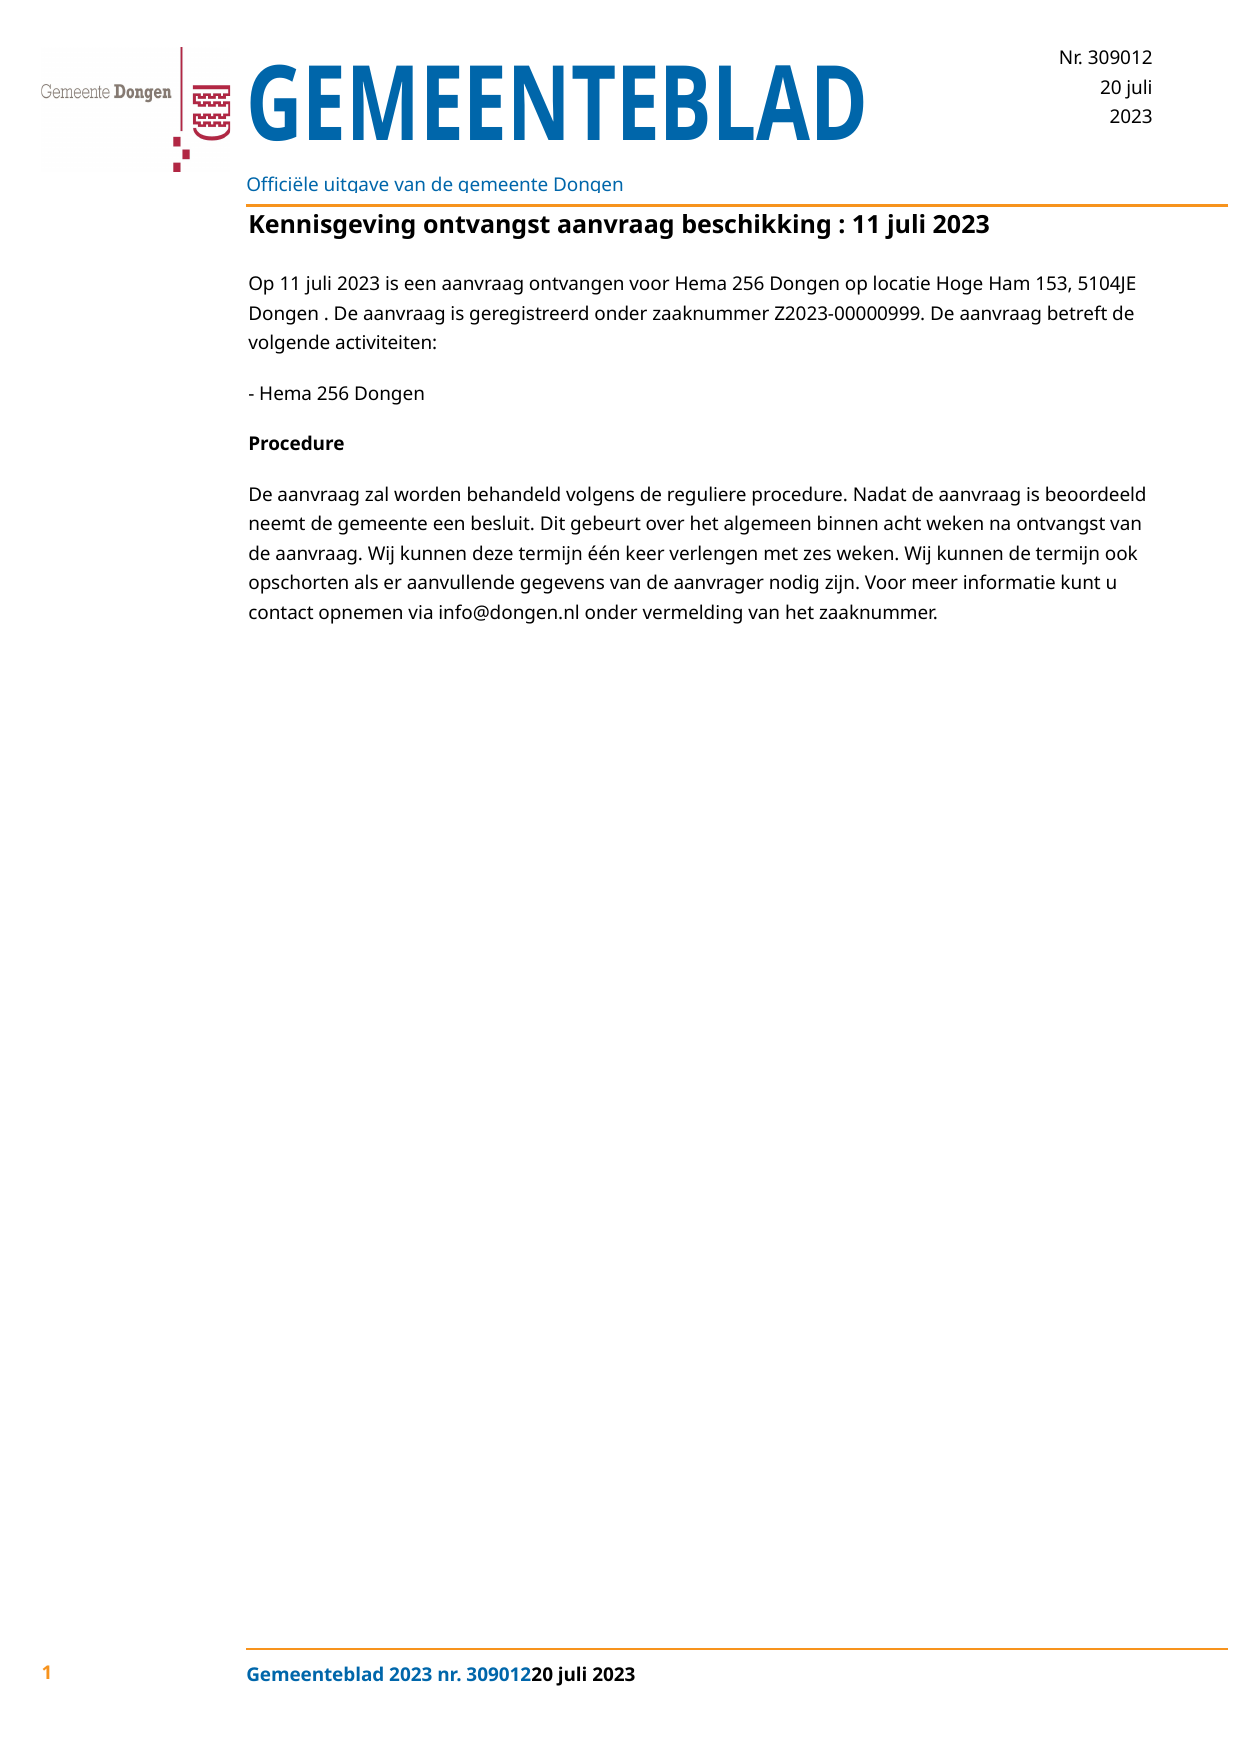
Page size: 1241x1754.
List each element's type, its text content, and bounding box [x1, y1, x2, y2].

text Op 11 juli 2023 is een aanvraag ontvangen voor Hema 256 Dongen op locatie Hoge Ham 153, 5104JE Dongen . De aanvraag is geregistreerd onder zaaknummer Z2023-00000999. De aanvraag betreft de volgende activiteiten: [248, 270, 1152, 355]
text Kennisgeving ontvangst aanvraag beschikking : 11 juli 2023 [248, 207, 1152, 241]
text Procedure [248, 430, 1152, 456]
picture [41, 47, 231, 172]
text - Hema 256 Dongen [248, 380, 1152, 406]
text De aanvraag zal worden behandeld volgens de reguliere procedure. Nadat de aanvraag is beoordeeld neemt de gemeente een besluit. Dit gebeurt over het algemeen binnen acht weken na ontvangst van de aanvraag. Wij kunnen deze termijn één keer verlengen met zes weken. Wij kunnen de termijn ook opschorten als er aanvullende gegevens van de aanvrager nodig zijn. Voor meer informatie kunt u contact opnemen via info@dongen.nl onder vermelding van het zaaknummer. [248, 481, 1152, 625]
